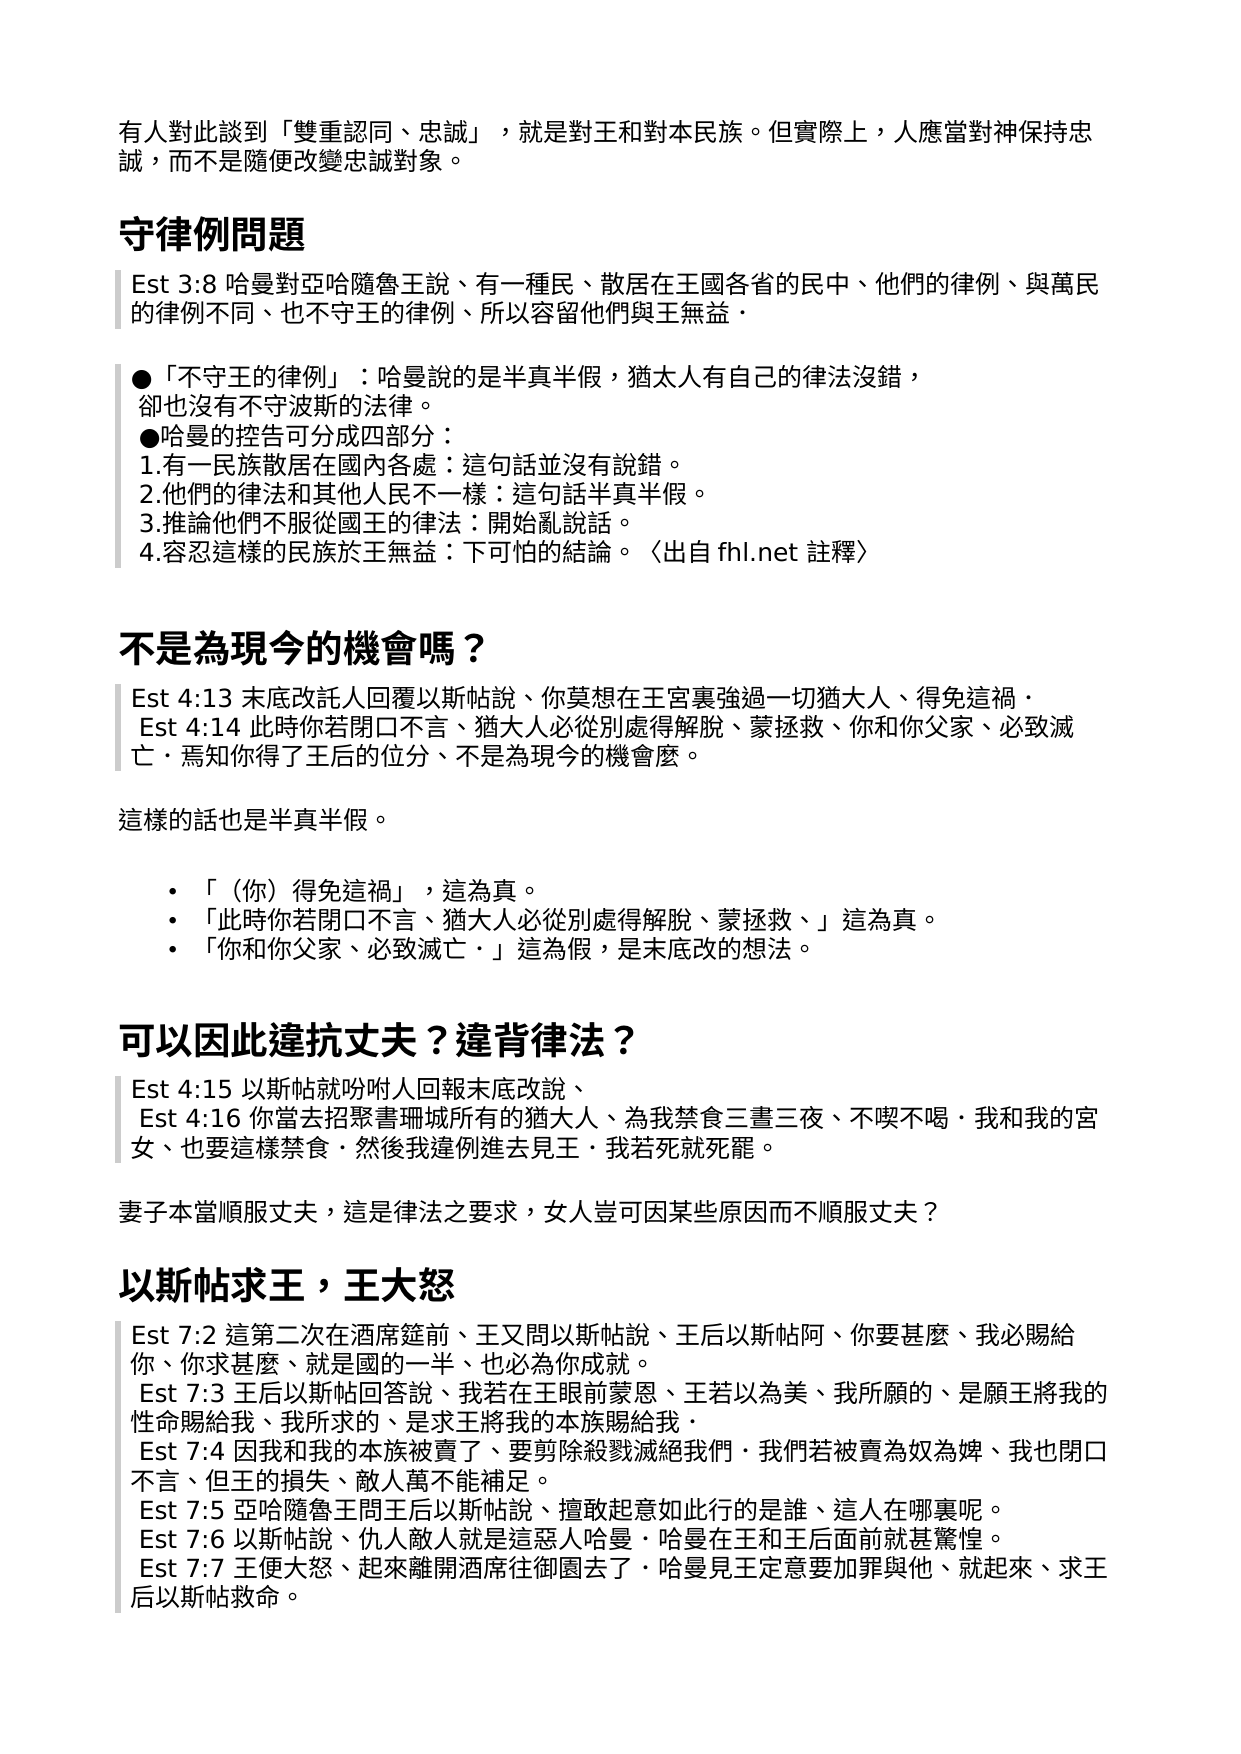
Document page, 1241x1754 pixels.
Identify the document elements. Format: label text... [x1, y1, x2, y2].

list 「此時你若閉口不言、猶大人必從別處得解脫、蒙拯救、」這為真。 [177, 907, 1122, 936]
text 有人對此談到「雙重認同、忠誠」，就是對王和對本民族。但實際上，人應當對神保持忠誠，而不是隨便改變忠誠對象。 [118, 118, 1122, 176]
table_header ●「不守王的律例」：哈曼說的是半真半假，猶太人有自己的律法沒錯， 卻也沒有不守波斯的法律。 ●哈曼的控告可分成四部分： 1.有一民族散居在國內各處：這句話並沒有說錯。 2.他們的律法和其他人民不一樣：這句話半真半假。 3.推論他們不服從國王的律法：開始亂說話。 4.容忍這樣的民族於王無益：下可怕的結論。〈出自fhl.net 註釋〉 [121, 364, 1122, 568]
text 妻子本當順服丈夫，這是律法之要求，女人豈可因某些原因而不順服丈夫？ [118, 1198, 1122, 1227]
subtitle 可以因此違抗丈夫？違背律法？ [118, 1019, 1122, 1063]
list 「你和你父家、必致滅亡．」這為假，是末底改的想法。 [177, 936, 1122, 965]
table_header Est 4:13 末底改託人回覆以斯帖說、你莫想在王宮裏強過一切猶大人、得免這禍． Est 4:14 此時你若閉口不言、猶大人必從別處得解脫、蒙拯救、你和你父家、必致滅亡．焉知你得了王后的位分、不是為現今的機會麼。 [121, 684, 1122, 771]
list 「（你）得免這禍」，這為真。 [177, 877, 1122, 907]
subtitle 以斯帖求王，王大怒 [118, 1265, 1122, 1308]
subtitle 不是為現今的機會嗎？ [118, 628, 1122, 671]
table_header Est 3:8 哈曼對亞哈隨魯王說、有一種民、散居在王國各省的民中、他們的律例、與萬民的律例不同、也不守王的律例、所以容留他們與王無益． [121, 270, 1122, 328]
text 這樣的話也是半真半假。 [118, 806, 1122, 835]
table_header Est 7:2 這第二次在酒席筵前、王又問以斯帖說、王后以斯帖阿、你要甚麼、我必賜給你、你求甚麼、就是國的一半、也必為你成就。 Est 7:3 王后以斯帖回答說、我若在王眼前蒙恩、王若以為美、我所願的、是願王將我的性命賜給我、我所求的、是求王將我的本族賜給我． Est 7:4 因我和我的本族被賣了、要剪除殺戮滅絕我們．我們若被賣為奴為婢、我也閉口不言、但王的損失、敵人萬不能補足。 Est 7:5 亞哈隨魯王問王后以斯帖說、擅敢起意如此行的是誰、這人在哪裏呢。 Est 7:6 以斯帖說、仇人敵人就是這惡人哈曼．哈曼在王和王后面前就甚驚惶。 Est 7:7 王便大怒、起來離開酒席往御園去了．哈曼見王定意要加罪與他、就起來、求王后以斯帖救命。 [121, 1321, 1122, 1612]
table_header Est 4:15 以斯帖就吩咐人回報末底改說、 Est 4:16 你當去招聚書珊城所有的猶大人、為我禁食三晝三夜、不喫不喝．我和我的宮女、也要這樣禁食．然後我違例進去見王．我若死就死罷。 [121, 1076, 1122, 1163]
subtitle 守律例問題 [118, 214, 1122, 258]
